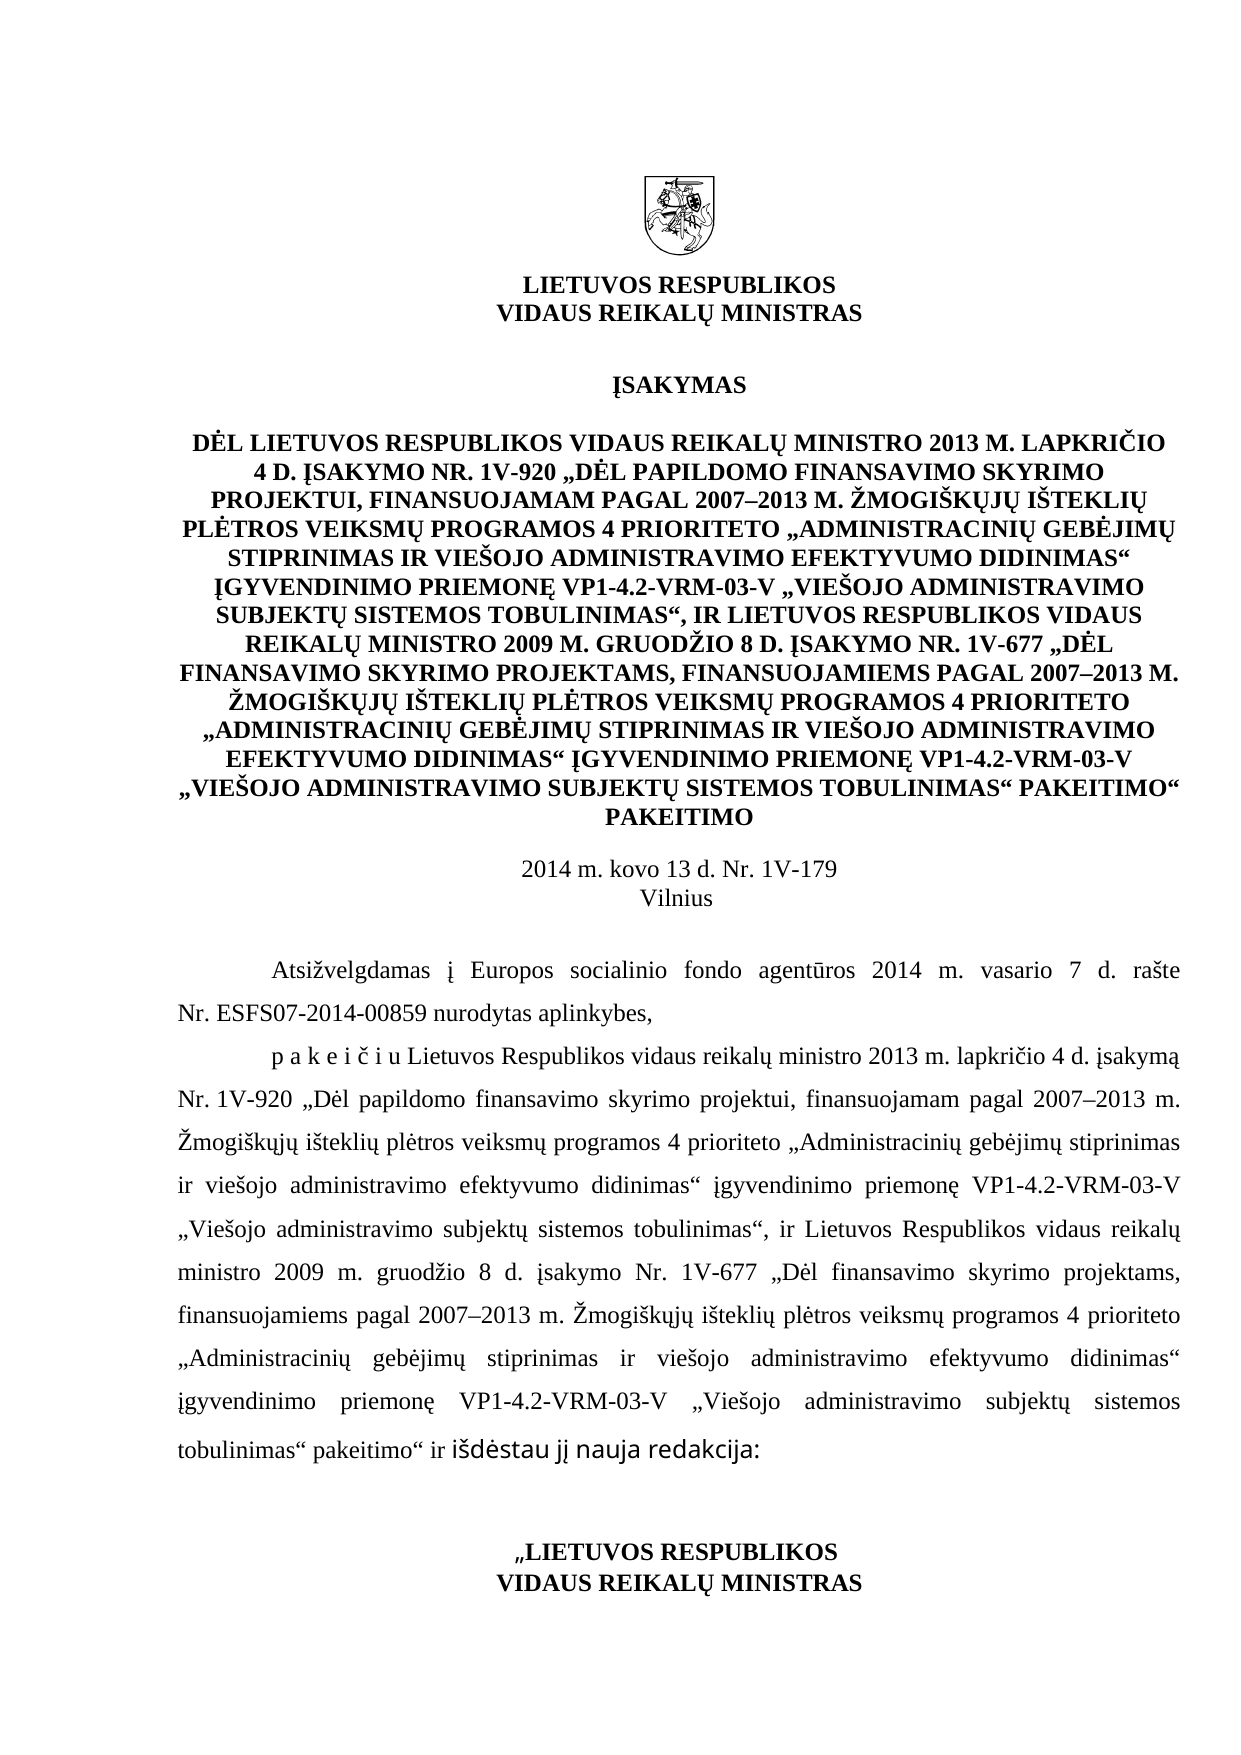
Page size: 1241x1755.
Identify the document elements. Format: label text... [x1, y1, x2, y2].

text „LIETUVOS RESPUBLIKOS [177, 1534, 1181, 1568]
text 2014 m. kovo 13 d. Nr. 1V-179 [177, 854, 1181, 883]
text ĮSAKYMAS [177, 370, 1181, 399]
text VIDAUS REIKALŲ MINISTRAS [177, 1568, 1181, 1597]
text VIDAUS REIKALŲ MINISTRAS [177, 298, 1181, 327]
text LIETUVOS RESPUBLIKOS [177, 270, 1181, 298]
text Vilnius [177, 883, 1181, 912]
text DĖL LIETUVOS RESPUBLIKOS VIDAUS REIKALŲ MINISTRO 2013 M. LAPKRIČIO 4 D. ĮSAKYMO NR. 1V-920 „DĖL PAPILDOMO FINANSAVIMO SKYRIMO PROJEKTUI, FINANSUOJAMAM PAGAL 2007–2013 M. ŽMOGIŠKŲJŲ IŠTEKLIŲ PLĖTROS VEIKSMŲ PROGRAMOS 4 PRIORITETO „ADMINISTRACINIŲ GEBĖJIMŲ STIPRINIMAS IR VIEŠOJO ADMINISTRAVIMO EFEKTYVUMO DIDINIMAS“ ĮGYVENDINIMO PRIEMONĘ VP1-4.2-VRM-03-V „VIEŠOJO ADMINISTRAVIMO SUBJEKTŲ SISTEMOS TOBULINIMAS“, IR LIETUVOS RESPUBLIKOS VIDAUS REIKALŲ MINISTRO 2009 M. GRUODŽIO 8 D. ĮSAKYMO NR. 1V-677 „DĖL FINANSAVIMO SKYRIMO PROJEKTAMS, FINANSUOJAMIEMS PAGAL 2007–2013 M. ŽMOGIŠKŲJŲ IŠTEKLIŲ PLĖTROS VEIKSMŲ PROGRAMOS 4 PRIORITETO „ADMINISTRACINIŲ GEBĖJIMŲ STIPRINIMAS IR VIEŠOJO ADMINISTRAVIMO EFEKTYVUMO DIDINIMAS“ ĮGYVENDINIMO PRIEMONĘ VP1-4.2-VRM-03-V „VIEŠOJO ADMINISTRAVIMO SUBJEKTŲ SISTEMOS TOBULINIMAS“ PAKEITIMO“ PAKEITIMO [177, 428, 1181, 830]
text p a k e i č i u Lietuvos Respublikos vidaus reikalų ministro 2013 m. lapkričio 4 d. įsakymą Nr. 1V-920 „Dėl papildomo finansavimo skyrimo projektui, finansuojamam pagal 2007–2013 m. Žmogiškųjų išteklių plėtros veiksmų programos 4 prioriteto „Administracinių gebėjimų stiprinimas ir viešojo administravimo efektyvumo didinimas“ įgyvendinimo priemonę VP1-4.2-VRM-03-V „Viešojo administravimo subjektų sistemos tobulinimas“, ir Lietuvos Respublikos vidaus reikalų ministro 2009 m. gruodžio 8 d. įsakymo Nr. 1V-677 „Dėl finansavimo skyrimo projektams, finansuojamiems pagal 2007–2013 m. Žmogiškųjų išteklių plėtros veiksmų programos 4 prioriteto „Administracinių gebėjimų stiprinimas ir viešojo administravimo efektyvumo didinimas“ įgyvendinimo priemonę VP1-4.2-VRM-03-V „Viešojo administravimo subjektų sistemos tobulinimas“ pakeitimo“ ir išdėstau jį nauja redakcija: [177, 1041, 1181, 1466]
text Atsižvelgdamas į Europos socialinio fondo agentūros 2014 m. vasario 7 d. rašte Nr. ESFS07-2014-00859 nurodytas aplinkybes, [177, 955, 1181, 1027]
